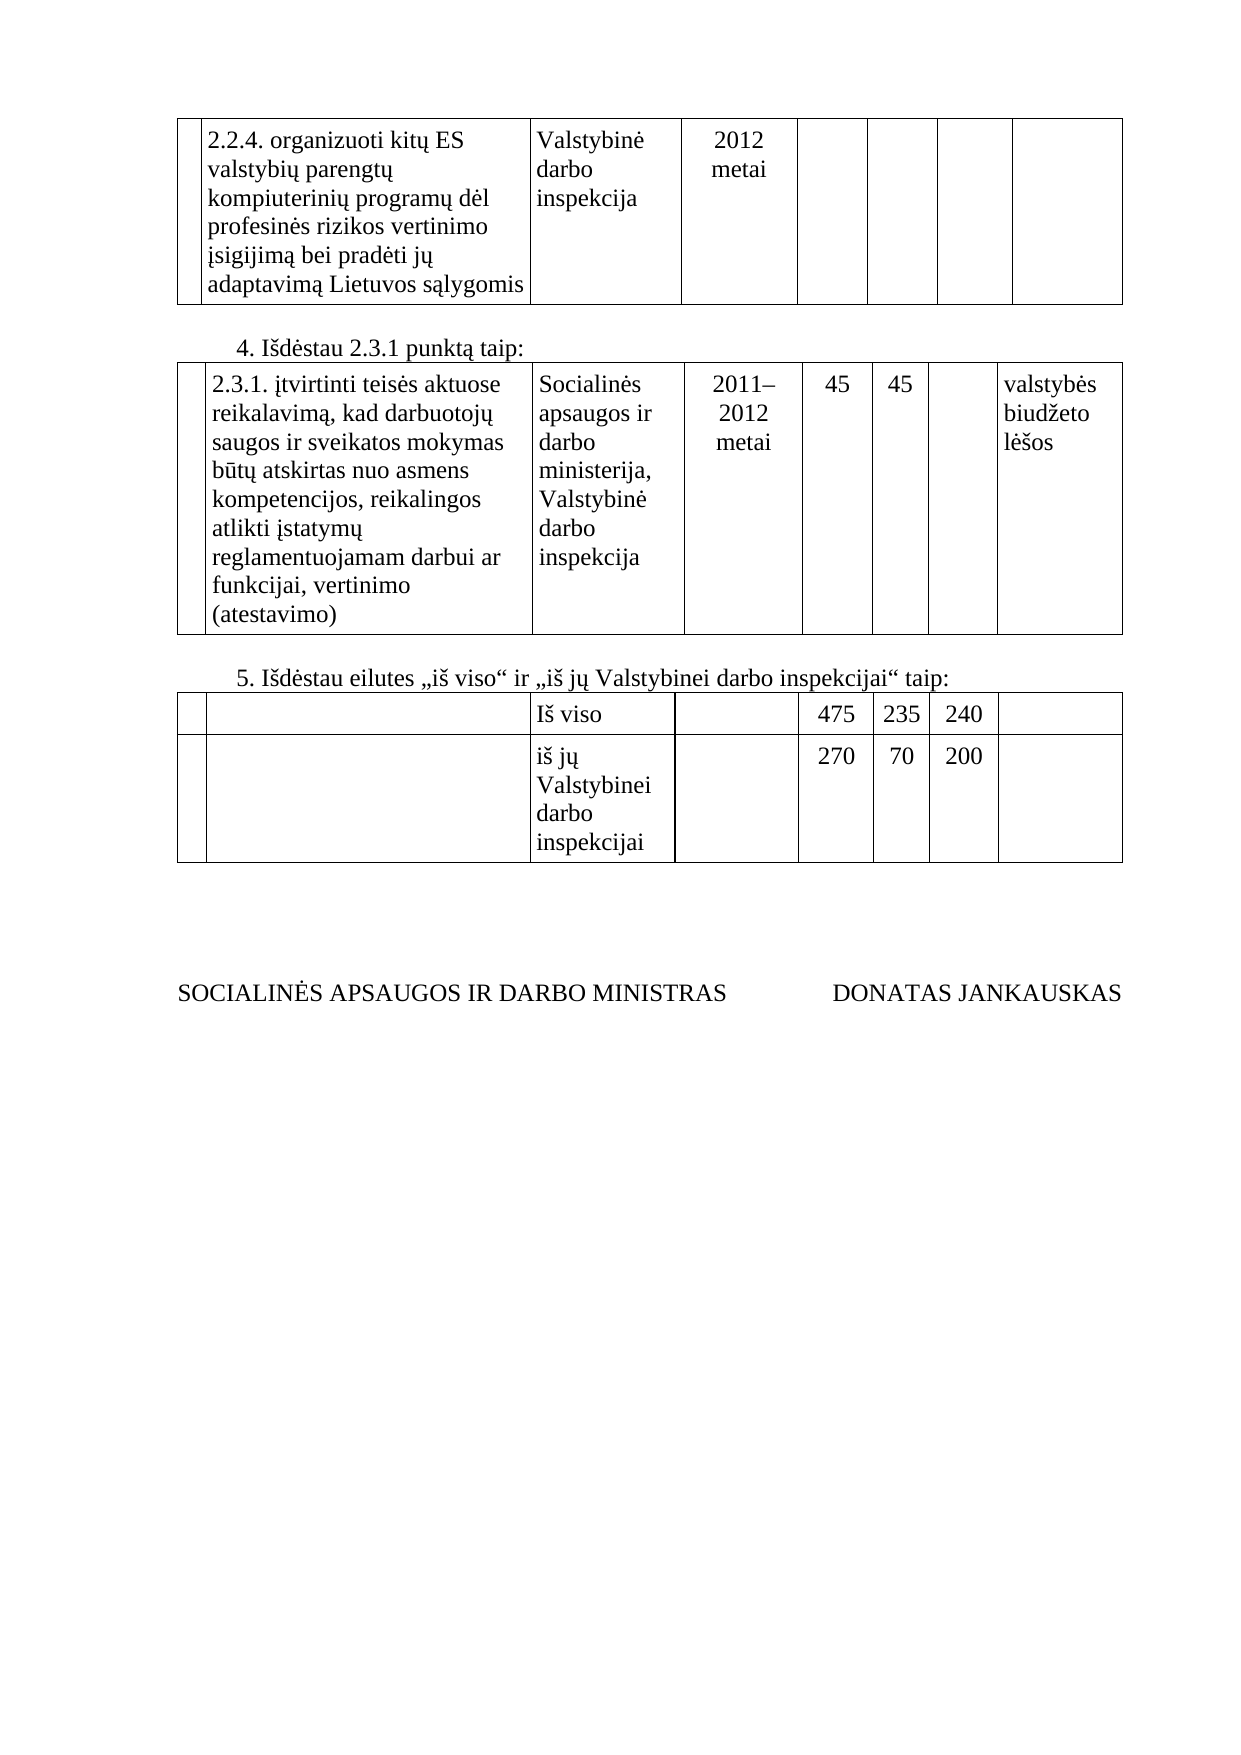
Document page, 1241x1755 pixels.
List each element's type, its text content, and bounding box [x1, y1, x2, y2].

table_cell [207, 735, 530, 862]
table_cell 270 [799, 735, 873, 862]
table_cell 70 [874, 735, 929, 862]
table_header 475 [799, 693, 873, 734]
table_cell [999, 735, 1122, 862]
table_header [178, 693, 206, 734]
table_header 2.3.1. įtvirtinti teisės aktuose reikalavimą, kad darbuotojų saugos ir sveikatos mokymas būtų atskirtas nuo asmens kompetencijos, reikalingos atlikti įstatymų reglamentuojamam darbui ar funkcijai, vertinimo (atestavimo) [206, 363, 532, 634]
text 4. Išdėstau 2.3.1 punktą taip: [177, 333, 1122, 362]
table_cell iš jų Valstybinei darbo inspekcijai [531, 735, 674, 862]
table_header [938, 119, 1012, 303]
table_header 2.2.4. organizuoti kitų ES valstybių parengtų kompiuterinių programų dėl profesinės rizikos vertinimo įsigijimą bei pradėti jų adaptavimą Lietuvos sąlygomis [202, 119, 530, 303]
text 5. Išdėstau eilutes „iš viso“ ir „iš jų Valstybinei darbo inspekcijai“ taip: [177, 663, 1122, 692]
table_header [676, 693, 798, 734]
table_header 2011–2012 metai [685, 363, 802, 634]
table_header [207, 693, 530, 734]
table_header Socialinės apsaugos ir darbo ministerija, Valstybinė darbo inspekcija [533, 363, 684, 634]
table_header Iš viso [531, 693, 674, 734]
table_header 235 [874, 693, 929, 734]
table_header [798, 119, 867, 303]
table_cell 200 [930, 735, 998, 862]
table_header 240 [930, 693, 998, 734]
table_header 45 [873, 363, 928, 634]
table_header [1013, 119, 1122, 303]
table_header [868, 119, 937, 303]
table_header 45 [803, 363, 872, 634]
table_header [929, 363, 997, 634]
table_header [999, 693, 1122, 734]
text Socialinės apsaugos ir darbo ministras Donatas Jankauskas [177, 978, 1122, 1007]
table_header [178, 363, 205, 634]
table_header 2012 metai [682, 119, 797, 303]
table_header valstybės biudžeto lėšos [998, 363, 1122, 634]
table_header [178, 119, 201, 303]
table_cell [676, 735, 798, 862]
table_cell [178, 735, 206, 862]
table_header Valstybinė darbo inspekcija [531, 119, 681, 303]
